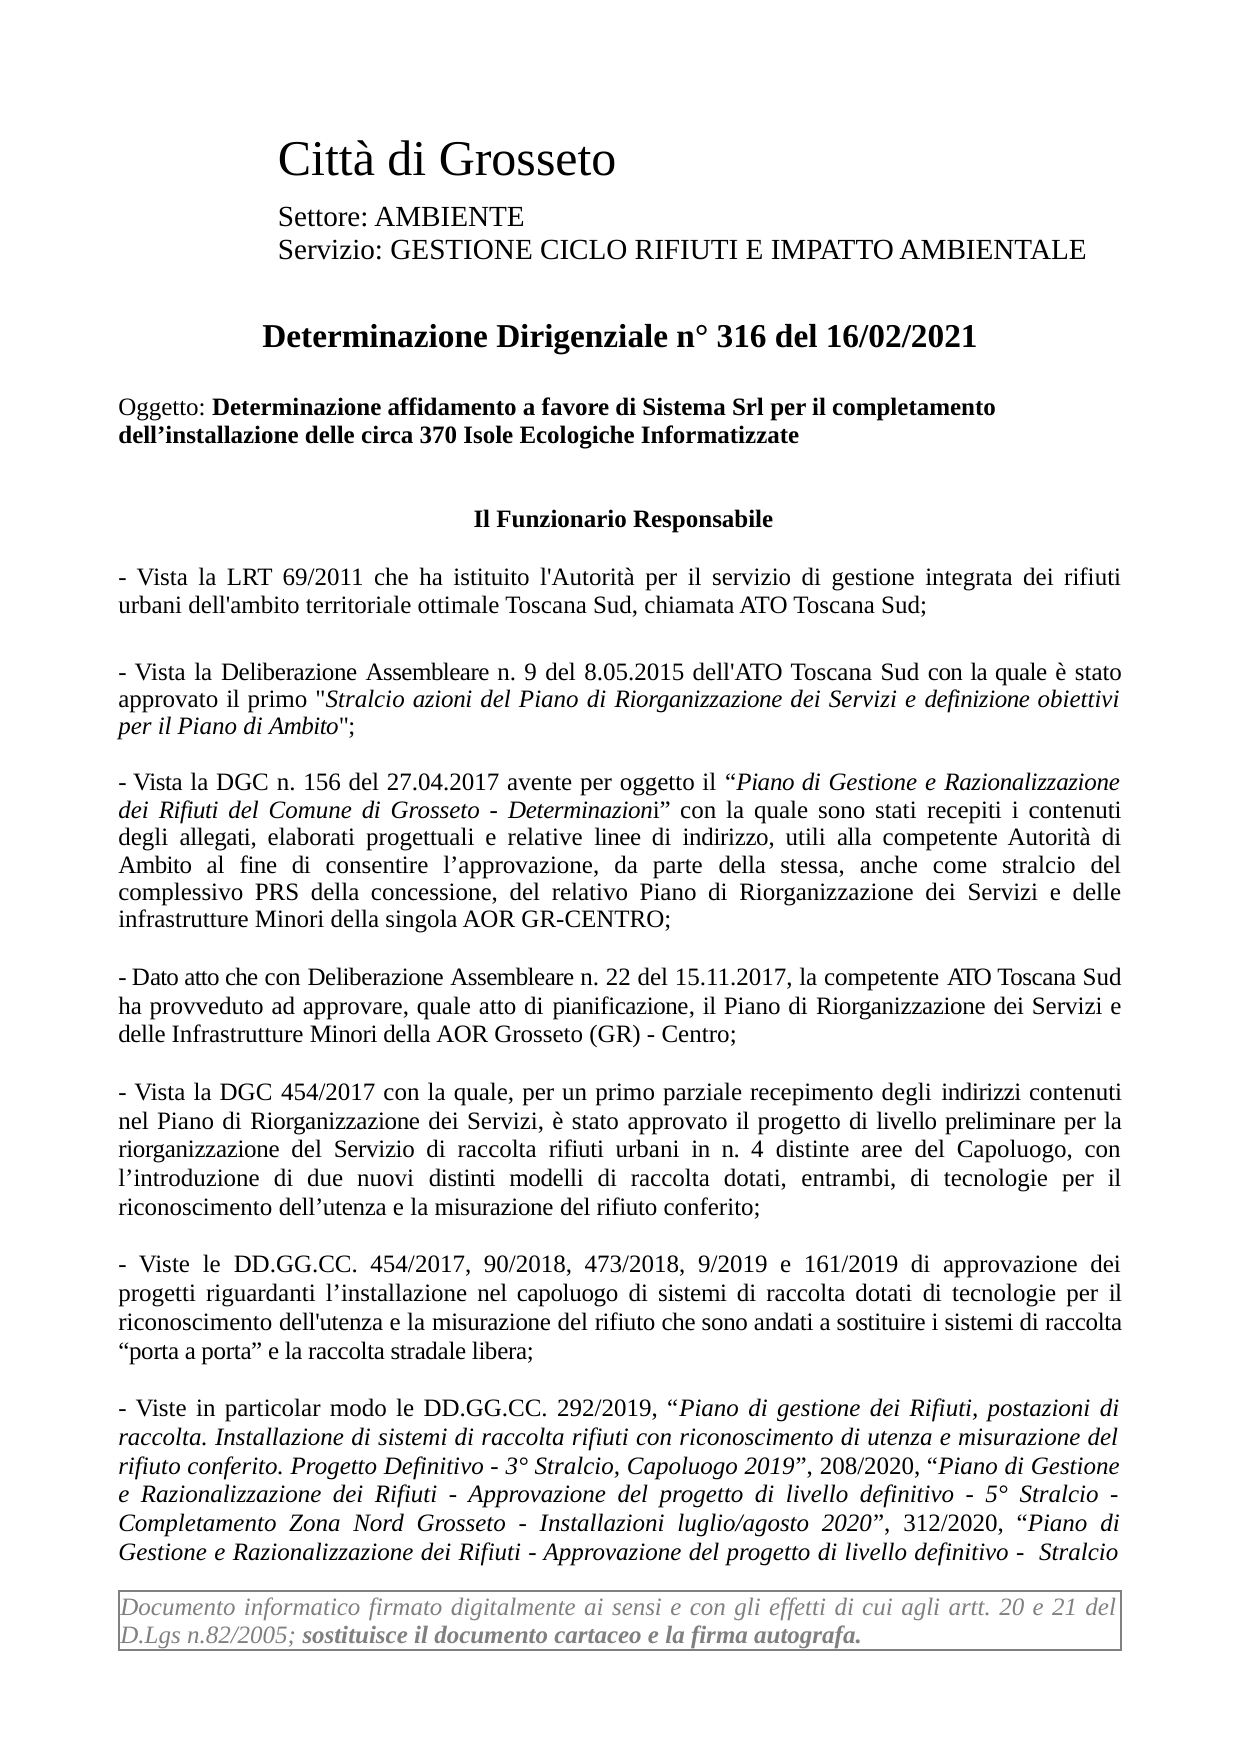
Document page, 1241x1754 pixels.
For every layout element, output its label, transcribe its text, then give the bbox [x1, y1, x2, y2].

text - Vista la DGC n. 156 del 27.04.2017 avente per oggetto il “Piano di Gestione e Razionalizzazione dei Rifiuti del Comune di Grosseto - Determinazioni” con la quale sono stati recepiti i contenuti degli allegati, elaborati progettuali e relative linee di indirizzo, utili alla competente Autorità di Ambito al fine di consentire l’approvazione, da parte della stessa, anche come stralcio del complessivo PRS della concessione, del relativo Piano di Riorganizzazione dei Servizi e delle infrastrutture Minori della singola AOR GR-CENTRO; [118, 769, 1122, 933]
text Determinazione Dirigenziale n° 316 del 16/02/2021 [118, 316, 1122, 354]
text Il Funzionario Responsabile [118, 504, 1122, 533]
text Città di Grosseto [278, 129, 1122, 186]
text - Viste le DD.GG.CC. 454/2017, 90/2018, 473/2018, 9/2019 e 161/2019 di approvazione dei progetti riguardanti l’installazione nel capoluogo di sistemi di raccolta dotati di tecnologie per il riconoscimento dell'utenza e la misurazione del rifiuto che sono andati a sostituire i sistemi di raccolta “porta a porta” e la raccolta stradale libera; [118, 1249, 1122, 1364]
text - Vista la LRT 69/2011 che ha istituito l'Autorità per il servizio di gestione integrata dei rifiuti urbani dell'ambito territoriale ottimale Toscana Sud, chiamata ATO Toscana Sud; [118, 562, 1122, 619]
text - Dato atto che con Deliberazione Assembleare n. 22 del 15.11.2017, la competente ATO Toscana Sud ha provveduto ad approvare, quale atto di pianificazione, il Piano di Riorganizzazione dei Servizi e delle Infrastrutture Minori della AOR Grosseto (GR) - Centro; [118, 962, 1122, 1048]
text - Viste in particolar modo le DD.GG.CC. 292/2019, “Piano di gestione dei Rifiuti, postazioni di raccolta. Installazione di sistemi di raccolta rifiuti con riconoscimento di utenza e misurazione del rifiuto conferito. Progetto Definitivo - 3° Stralcio, Capoluogo 2019”, 208/2020, “Piano di Gestione e Razionalizzazione dei Rifiuti - Approvazione del progetto di livello definitivo - 5° Stralcio - Completamento Zona Nord Grosseto - Installazioni luglio/agosto 2020”, 312/2020, “Piano di Gestione e Razionalizzazione dei Rifiuti - Approvazione del progetto di livello definitivo - Stralcio [118, 1393, 1122, 1566]
text Servizio: GESTIONE CICLO RIFIUTI E IMPATTO AMBIENTALE [278, 232, 1122, 266]
text - Vista la Deliberazione Assembleare n. 9 del 8.05.2015 dell'ATO Toscana Sud con la quale è stato approvato il primo "Stralcio azioni del Piano di Riorganizzazione dei Servizi e definizione obiettivi per il Piano di Ambito"; [118, 658, 1122, 740]
text Oggetto: Determinazione affidamento a favore di Sistema Srl per il completamento dell’installazione delle circa 370 Isole Ecologiche Informatizzate [118, 392, 1122, 449]
text Settore: AMBIENTE [278, 199, 1122, 232]
text - Vista la DGC 454/2017 con la quale, per un primo parziale recepimento degli indirizzi contenuti nel Piano di Riorganizzazione dei Servizi, è stato approvato il progetto di livello preliminare per la riorganizzazione del Servizio di raccolta rifiuti urbani in n. 4 distinte aree del Capoluogo, con l’introduzione di due nuovi distinti modelli di raccolta dotati, entrambi, di tecnologie per il riconoscimento dell’utenza e la misurazione del rifiuto conferito; [118, 1077, 1122, 1221]
